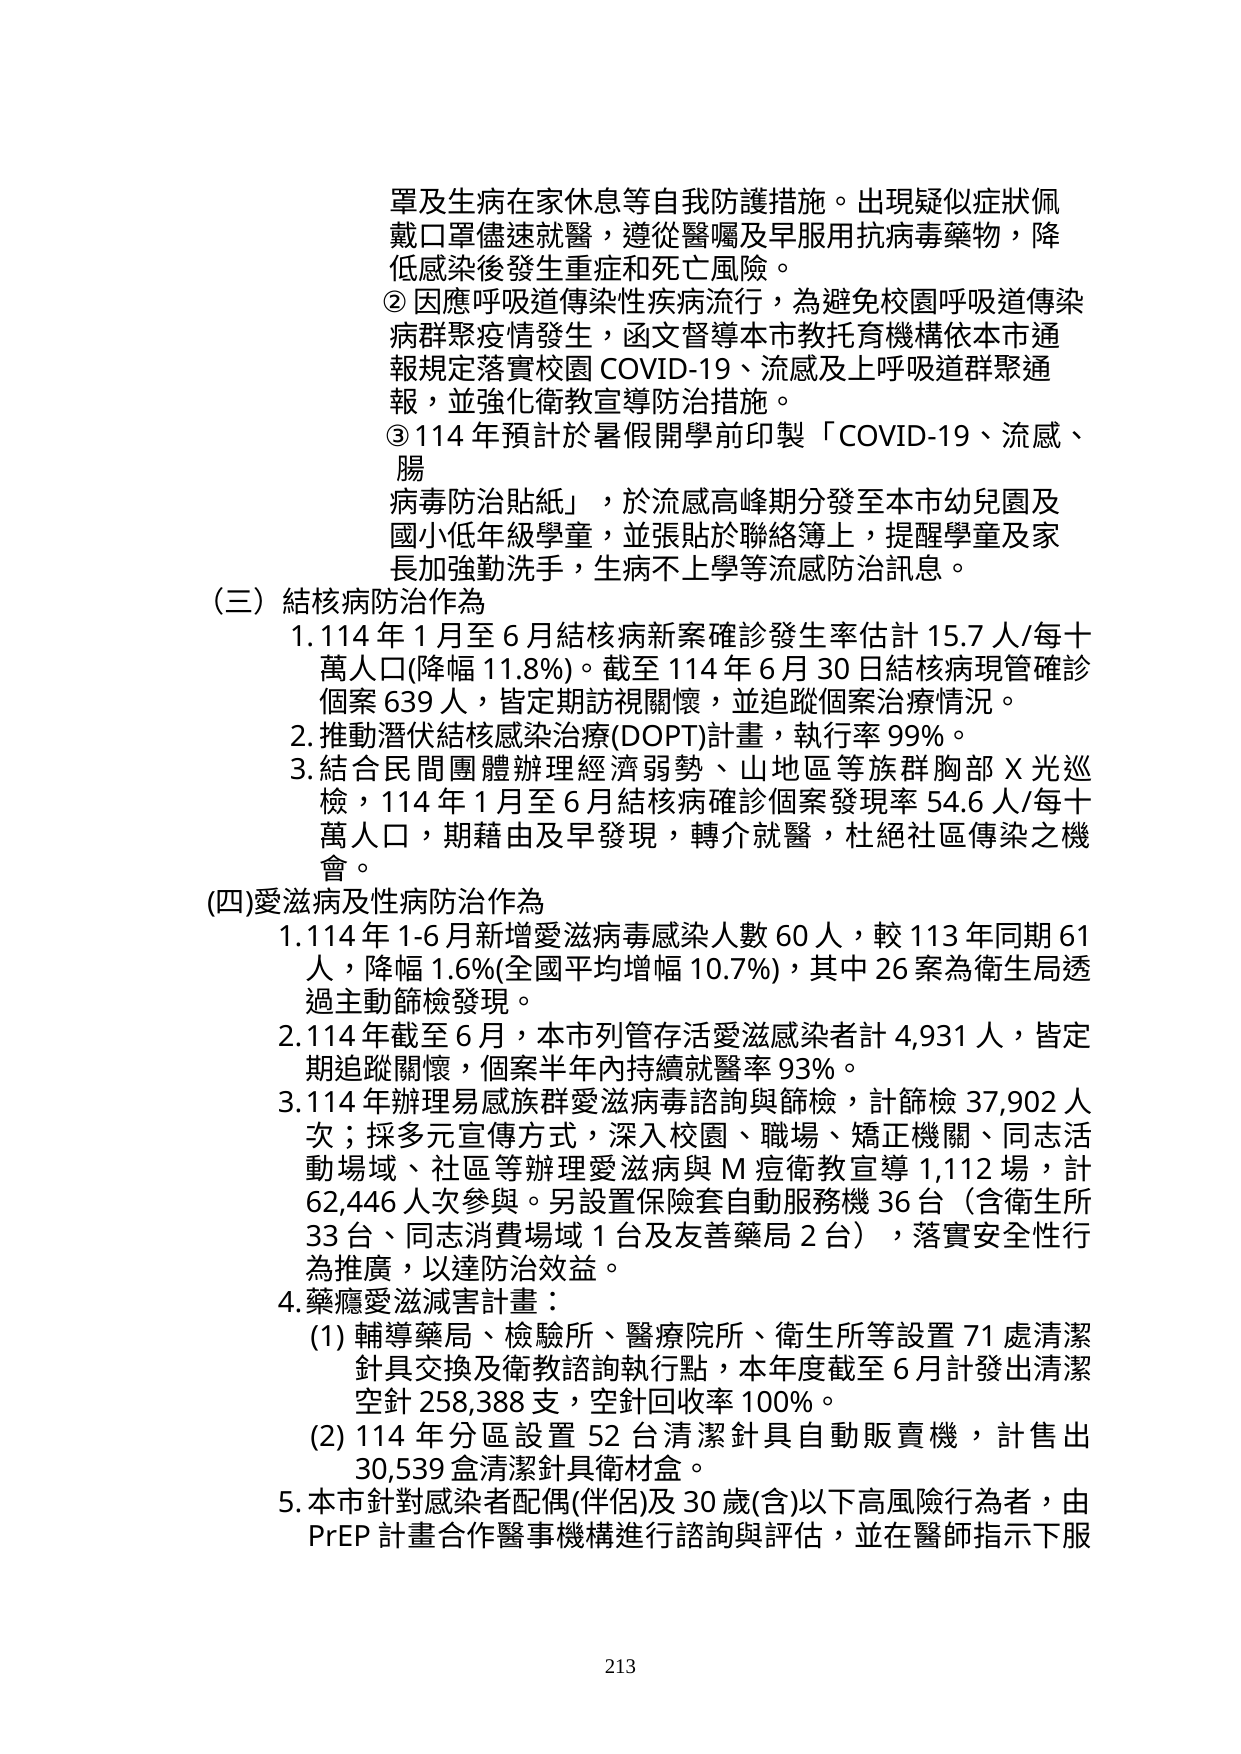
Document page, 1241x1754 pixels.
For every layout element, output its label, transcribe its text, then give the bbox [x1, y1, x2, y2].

text (四)愛滋病及性病防治作為 [207, 886, 1092, 919]
text 報，並強化衛教宣導防治措施。 [366, 386, 1092, 419]
text 戴口罩儘速就醫，遵從醫囑及早服用抗病毒藥物，降 [366, 219, 1092, 253]
text 低感染後發生重症和死亡風險。 [366, 253, 1092, 286]
text 長加強勤洗手，生病不上學等流感防治訊息。 [366, 553, 1092, 586]
list 結合民間團體辦理經濟弱勢、山地區等族群胸部X光巡檢，114年1月至6月結核病確診個案發現率54.6人/每十萬人口，期藉由及早發現，轉介就醫，杜絕社區傳染之機會。 [289, 753, 1092, 886]
list 114年分區設置52台清潔針具自動販賣機，計售出30,539盒清潔針具衛材盒。 [310, 1419, 1092, 1486]
text 病毒防治貼紙」，於流感高峰期分發至本市幼兒園及 [366, 486, 1092, 519]
text 國小低年級學童，並張貼於聯絡簿上，提醒學童及家 [366, 519, 1092, 553]
list 114年1月至6月結核病新案確診發生率估計15.7人/每十萬人口(降幅11.8%)。截至114年6月30日結核病現管確診個案639人，皆定期訪視關懷，並追蹤個案治療情況。 [289, 619, 1092, 719]
text （三）結核病防治作為 [195, 586, 1092, 619]
text 罩及生病在家休息等自我防護措施。出現疑似症狀佩 [366, 186, 1092, 219]
list 推動潛伏結核感染治療(DOPT)計畫，執行率99%。 [289, 719, 1092, 753]
text 報規定落實校園COVID-19、流感及上呼吸道群聚通 [366, 353, 1092, 386]
list 輔導藥局、檢驗所、醫療院所、衛生所等設置71處清潔針具交換及衛教諮詢執行點，本年度截至6月計發出清潔空針258,388支，空針回收率100%。 [310, 1319, 1092, 1419]
list 本市針對感染者配偶(伴侶)及30歲(含)以下高風險行為者，由PrEP計畫合作醫事機構進行諮詢與評估，並在醫師指示下服 [278, 1486, 1092, 1553]
list 114年辦理易感族群愛滋病毒諮詢與篩檢，計篩檢37,902人次；採多元宣傳方式，深入校園、職場、矯正機關、同志活動場域、社區等辦理愛滋病與M痘衛教宣導1,112場，計62,446人次參與。另設置保險套自動服務機36台（含衛生所33台、同志消費場域1台及友善藥局2台），落實安全性行為推廣，以達防治效益。 [278, 1086, 1092, 1286]
list 114年截至6月，本市列管存活愛滋感染者計4,931人，皆定期追蹤關懷，個案半年內持續就醫率93%。 [278, 1019, 1092, 1086]
text 病群聚疫情發生，函文督導本市教托育機構依本市通 [366, 319, 1092, 353]
list 114年1-6月新增愛滋病毒感染人數60人，較113年同期61人，降幅1.6%(全國平均增幅10.7%)，其中26案為衛生局透過主動篩檢發現。 [278, 919, 1092, 1019]
text ③114年預計於暑假開學前印製「COVID-19、流感、腸 [366, 419, 1092, 486]
list 藥癮愛滋減害計畫： [278, 1286, 1092, 1319]
text ②因應呼吸道傳染性疾病流行，為避免校園呼吸道傳染 [366, 286, 1092, 319]
